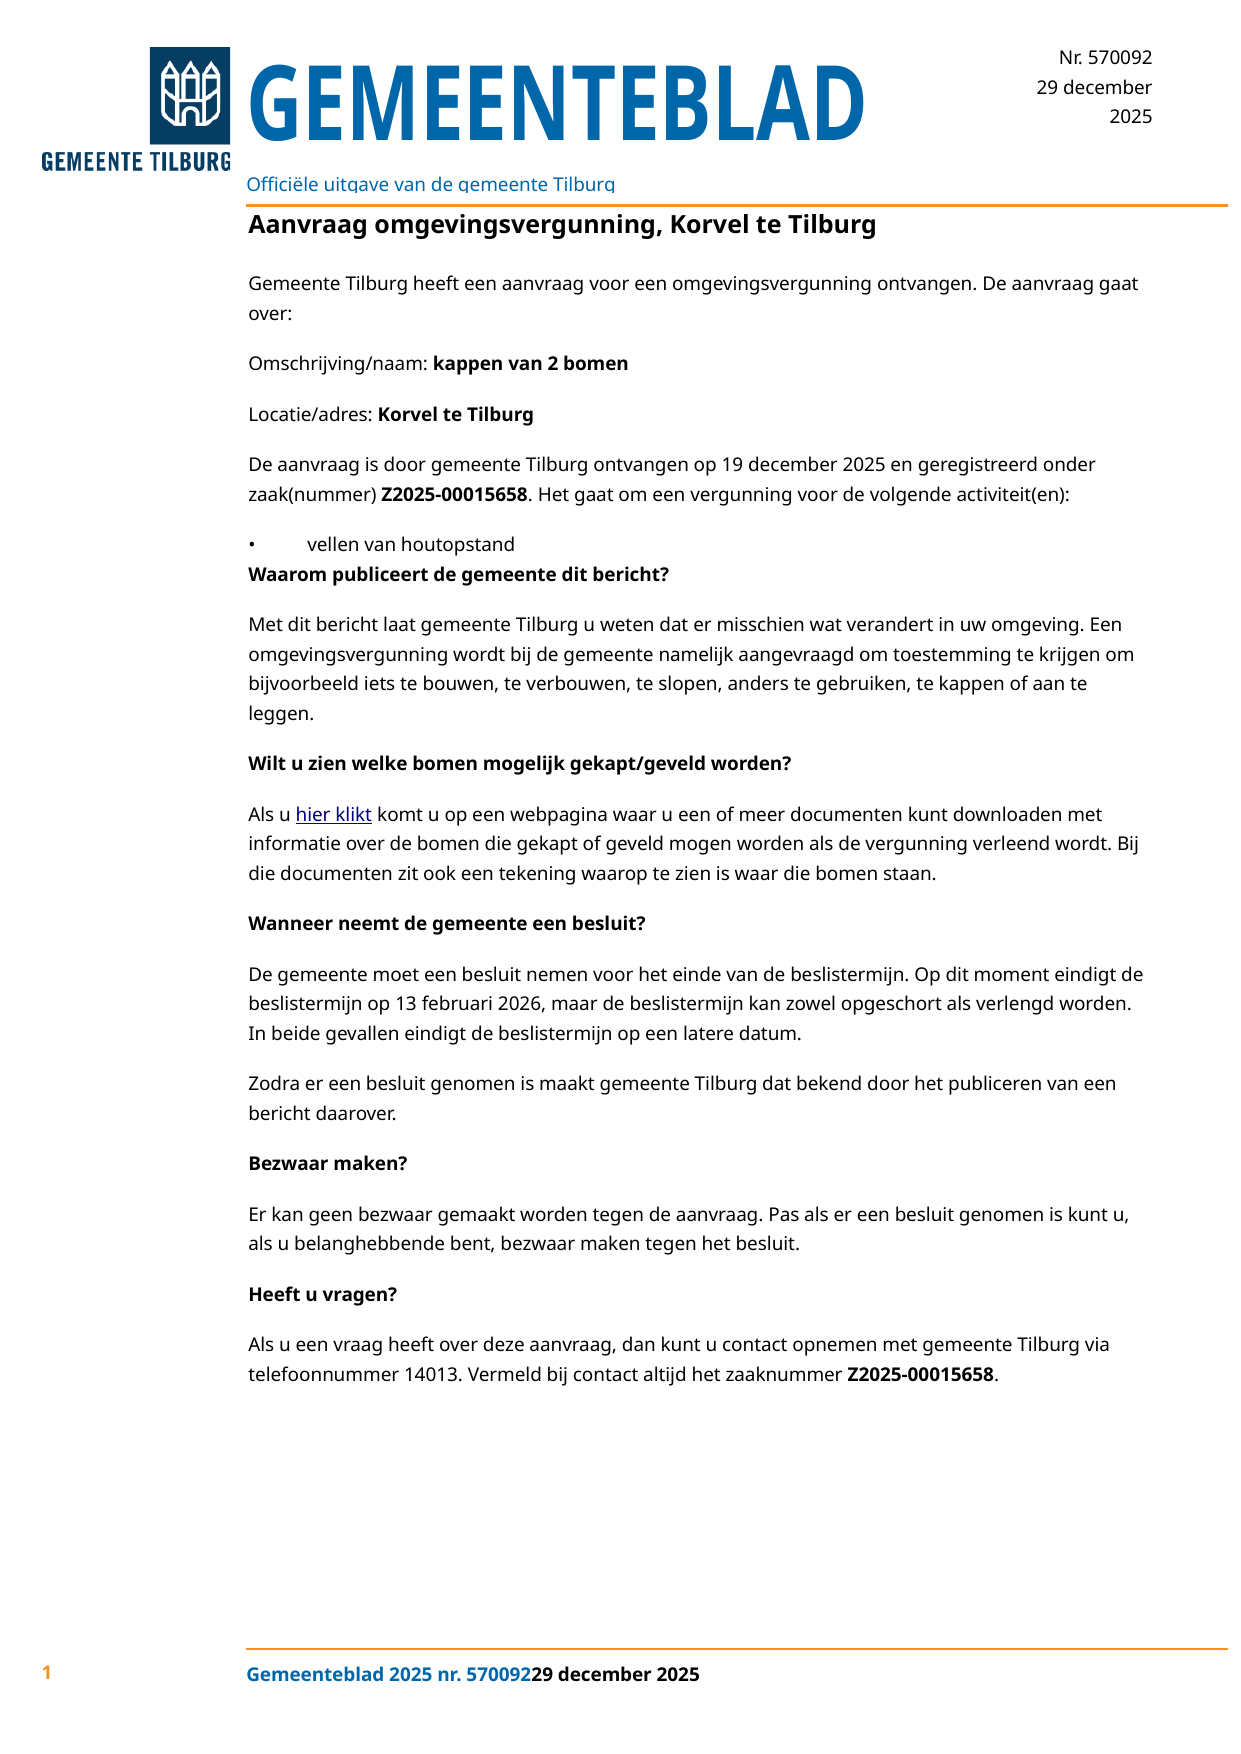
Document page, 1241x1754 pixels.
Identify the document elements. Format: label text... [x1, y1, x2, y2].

text Gemeente Tilburg heeft een aanvraag voor een omgevingsvergunning ontvangen. De aanvraag gaat over: [248, 270, 1152, 326]
text Zodra er een besluit genomen is maakt gemeente Tilburg dat bekend door het publiceren van een bericht daarover. [248, 1070, 1152, 1126]
text Als u hier klikt komt u op een webpagina waar u een of meer documenten kunt downloaden met informatie over de bomen die gekapt of geveld mogen worden als de vergunning verleend wordt. Bij die documenten zit ook een tekening waarop te zien is waar die bomen staan. [248, 801, 1152, 886]
list vellen van houtopstand [248, 531, 1152, 557]
text Waarom publiceert de gemeente dit bericht? [248, 561, 1152, 586]
text Omschrijving/naam: kappen van 2 bomen [248, 350, 1152, 376]
text Heeft u vragen? [248, 1281, 1152, 1306]
text Wanneer neemt de gemeente een besluit? [248, 910, 1152, 936]
text Bezwaar maken? [248, 1150, 1152, 1176]
text Met dit bericht laat gemeente Tilburg u weten dat er misschien wat verandert in uw omgeving. Een omgevingsvergunning wordt bij de gemeente namelijk aangevraagd om toestemming te krijgen om bijvoorbeeld iets te bouwen, te verbouwen, te slopen, anders te gebruiken, te kappen of aan te leggen. [248, 611, 1152, 726]
picture [41, 47, 231, 172]
text Er kan geen bezwaar gemaakt worden tegen de aanvraag. Pas als er een besluit genomen is kunt u, als u belanghebbende bent, bezwaar maken tegen het besluit. [248, 1201, 1152, 1256]
text Aanvraag omgevingsvergunning, Korvel te Tilburg [248, 207, 1152, 241]
text Als u een vraag heeft over deze aanvraag, dan kunt u contact opnemen met gemeente Tilburg via telefoonnummer 14013. Vermeld bij contact altijd het zaaknummer Z2025-00015658. [248, 1331, 1152, 1386]
text Wilt u zien welke bomen mogelijk gekapt/geveld worden? [248, 750, 1152, 776]
text De aanvraag is door gemeente Tilburg ontvangen op 19 december 2025 en geregistreerd onder zaak(nummer) Z2025-00015658. Het gaat om een vergunning voor de volgende activiteit(en): [248, 451, 1152, 506]
text De gemeente moet een besluit nemen voor het einde van de beslistermijn. Op dit moment eindigt de beslistermijn op 13 februari 2026, maar de beslistermijn kan zowel opgeschort als verlengd worden. In beide gevallen eindigt de beslistermijn op een latere datum. [248, 961, 1152, 1046]
text Locatie/adres: Korvel te Tilburg [248, 401, 1152, 426]
